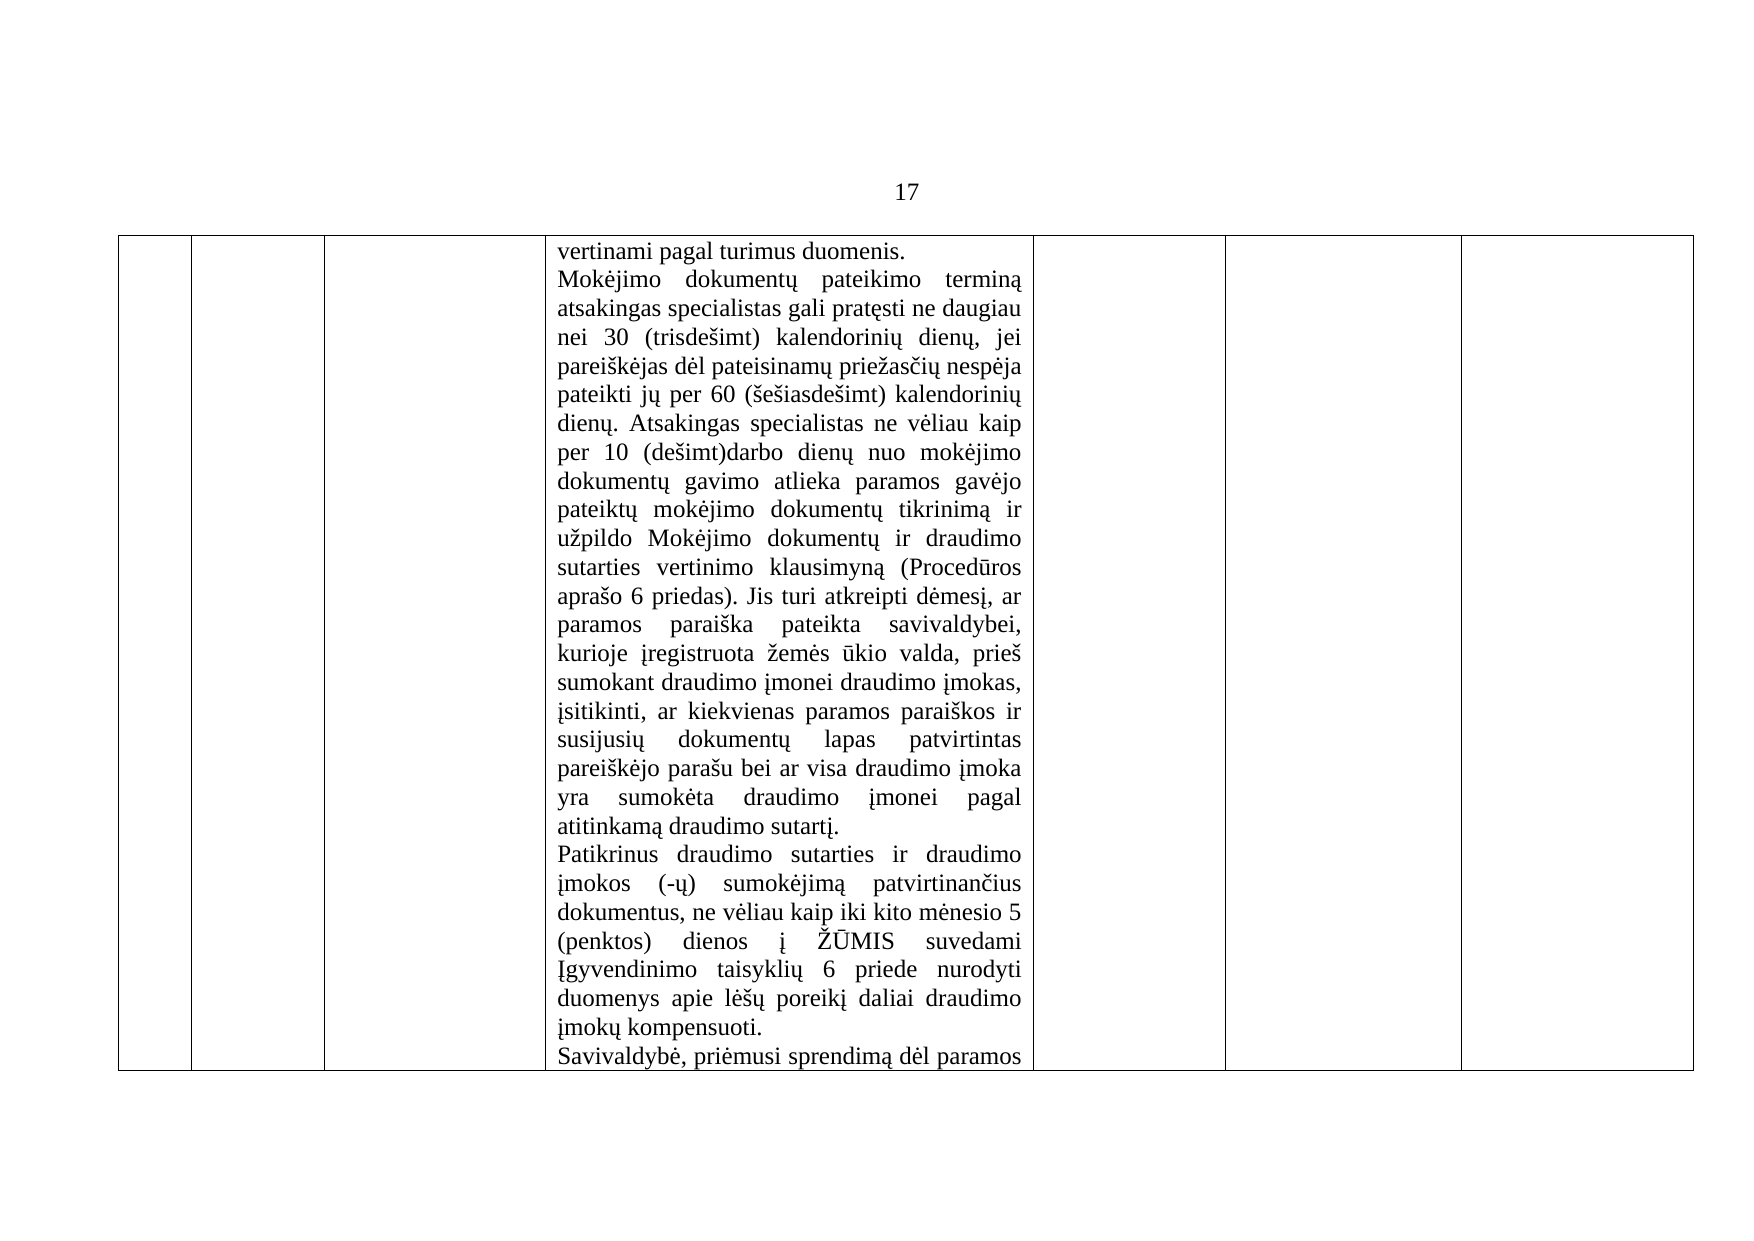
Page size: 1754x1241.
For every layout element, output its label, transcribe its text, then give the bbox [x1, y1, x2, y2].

table_cell [1226, 236, 1461, 1069]
table_cell [1462, 236, 1693, 1069]
table_cell [325, 236, 545, 1069]
table_cell [192, 236, 324, 1069]
table_cell [119, 236, 191, 1069]
table_cell vertinami pagal turimus duomenis. Mokėjimo dokumentų pateikimo terminą atsakingas specialistas gali pratęsti ne daugiau nei 30 (trisdešimt) kalendorinių dienų, jei pareiškėjas dėl pateisinamų priežasčių nespėja pateikti jų per 60 (šešiasdešimt) kalendorinių dienų. Atsakingas specialistas ne vėliau kaip per 10 (dešimt)darbo dienų nuo mokėjimo dokumentų gavimo atlieka paramos gavėjo pateiktų mokėjimo dokumentų tikrinimą ir užpildo Mokėjimo dokumentų ir draudimo sutarties vertinimo klausimyną (Procedūros aprašo 6 priedas). Jis turi atkreipti dėmesį, ar paramos paraiška pateikta savivaldybei, kurioje įregistruota žemės ūkio valda, prieš sumokant draudimo įmonei draudimo įmokas, įsitikinti, ar kiekvienas paramos paraiškos ir susijusių dokumentų lapas patvirtintas pareiškėjo parašu bei ar visa draudimo įmoka yra sumokėta draudimo įmonei pagal atitinkamą draudimo sutartį. Patikrinus draudimo sutarties ir draudimo įmokos (-ų) sumokėjimą patvirtinančius dokumentus, ne vėliau kaip iki kito mėnesio 5 (penktos) dienos į ŽŪMIS suvedami Įgyvendinimo taisyklių 6 priede nurodyti duomenys apie lėšų poreikį daliai draudimo įmokų kompensuoti. Savivaldybė, priėmusi sprendimą dėl paramos [546, 236, 1033, 1069]
table_cell [1034, 236, 1225, 1069]
